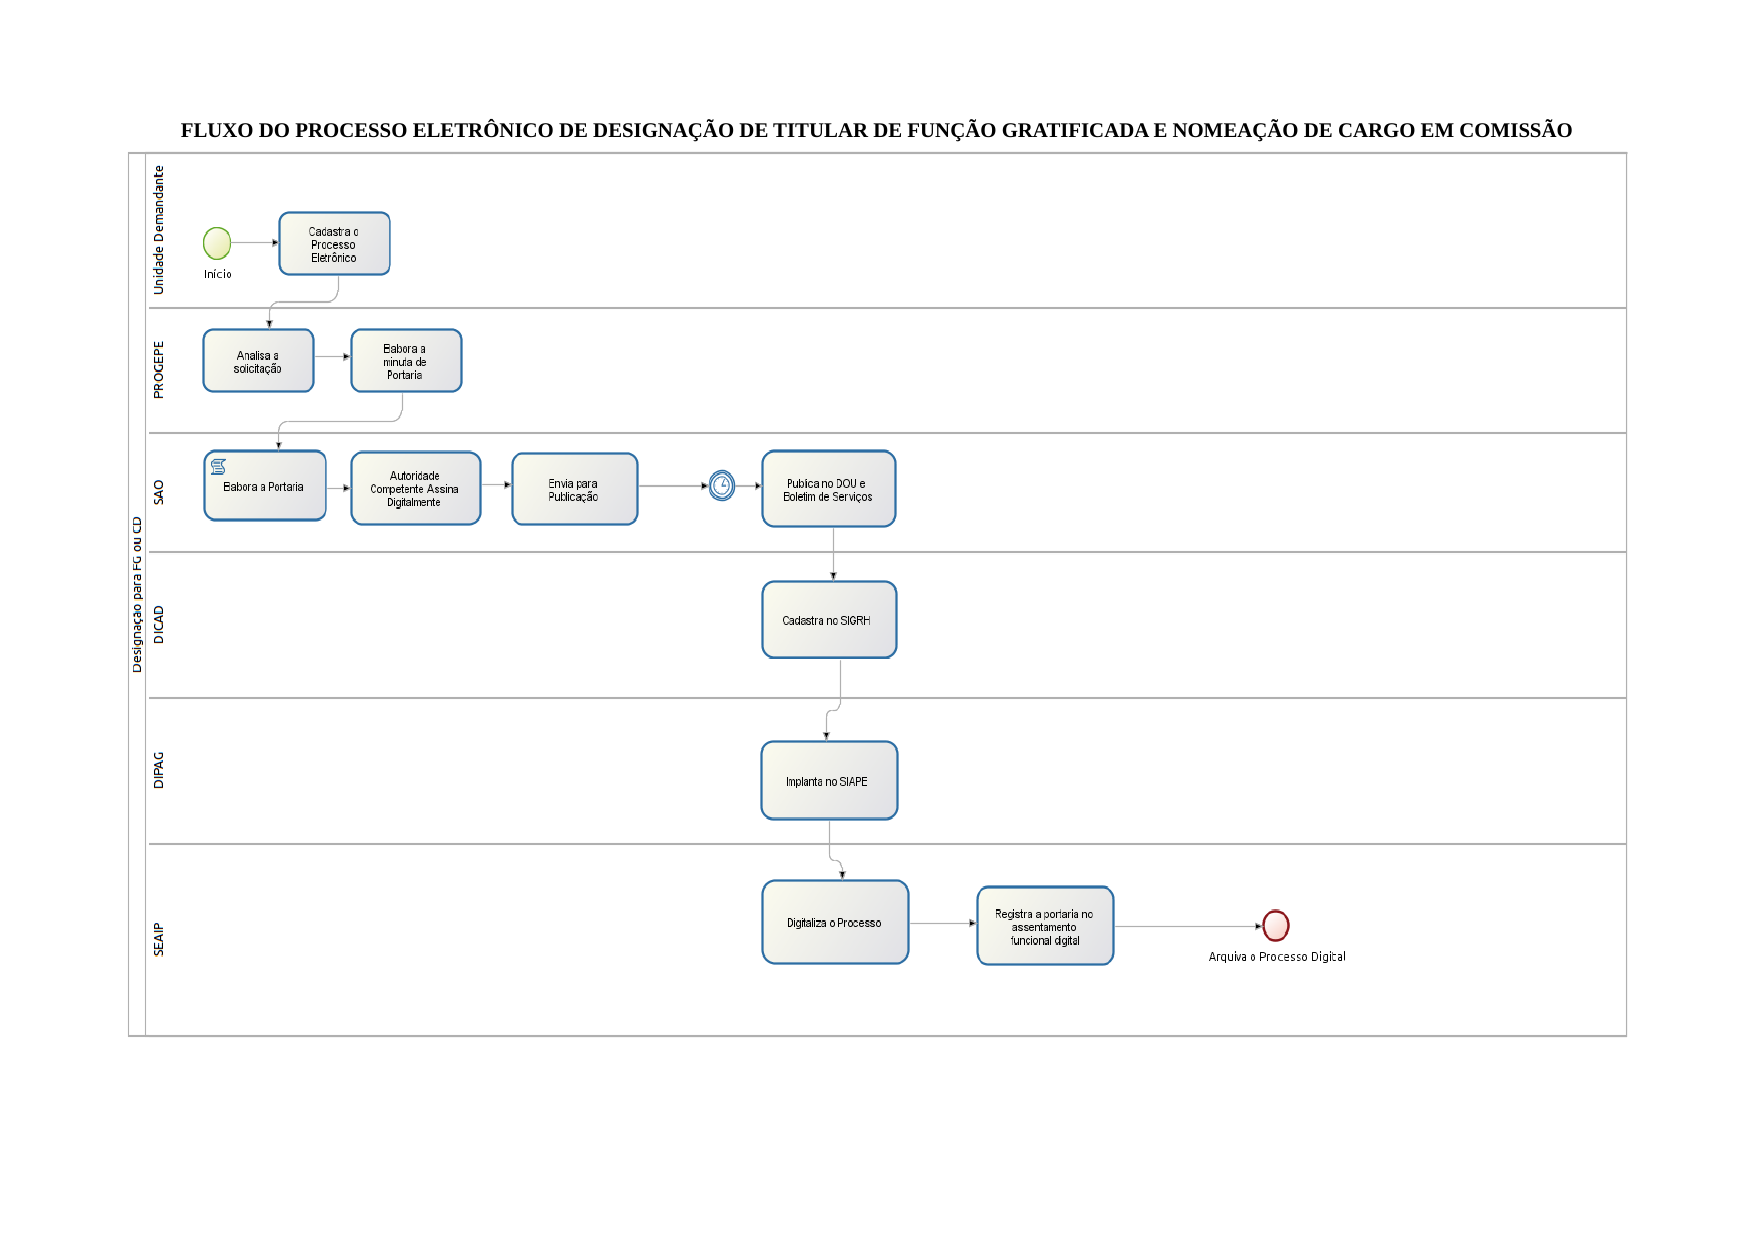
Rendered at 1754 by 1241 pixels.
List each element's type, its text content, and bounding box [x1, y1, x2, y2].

picture [118, 142, 1636, 1048]
text FLUXO DO PROCESSO ELETRÔNICO DE DESIGNAÇÃO DE TITULAR DE FUNÇÃO GRATIFICADA E NOMEAÇÃO DE CARGO EM COMISSÃO [118, 118, 1636, 142]
